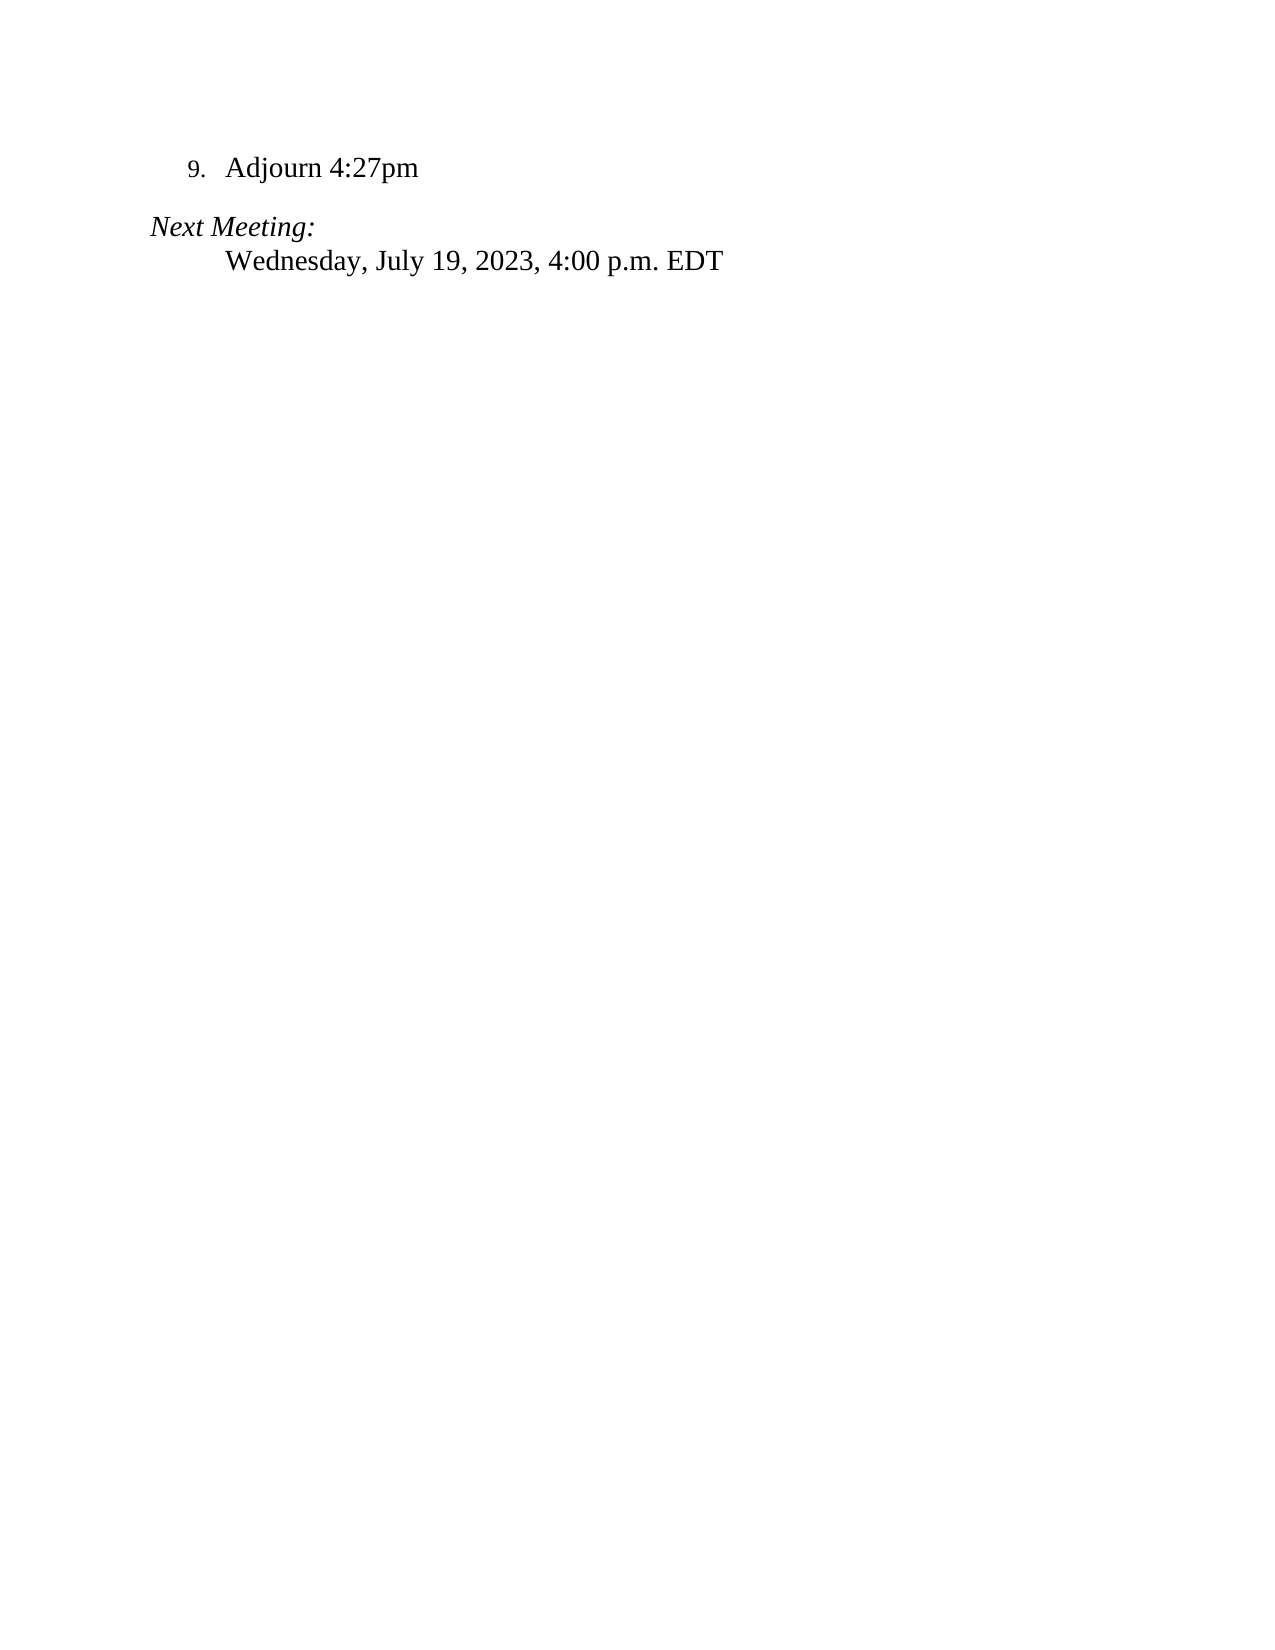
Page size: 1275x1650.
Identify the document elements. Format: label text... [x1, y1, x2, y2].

subtitle Next Meeting: [150, 209, 1125, 243]
list Wednesday, July 19, 2023, 4:00 p.m. EDT [225, 243, 1125, 276]
list Adjourn 4:27pm [187, 150, 1125, 183]
